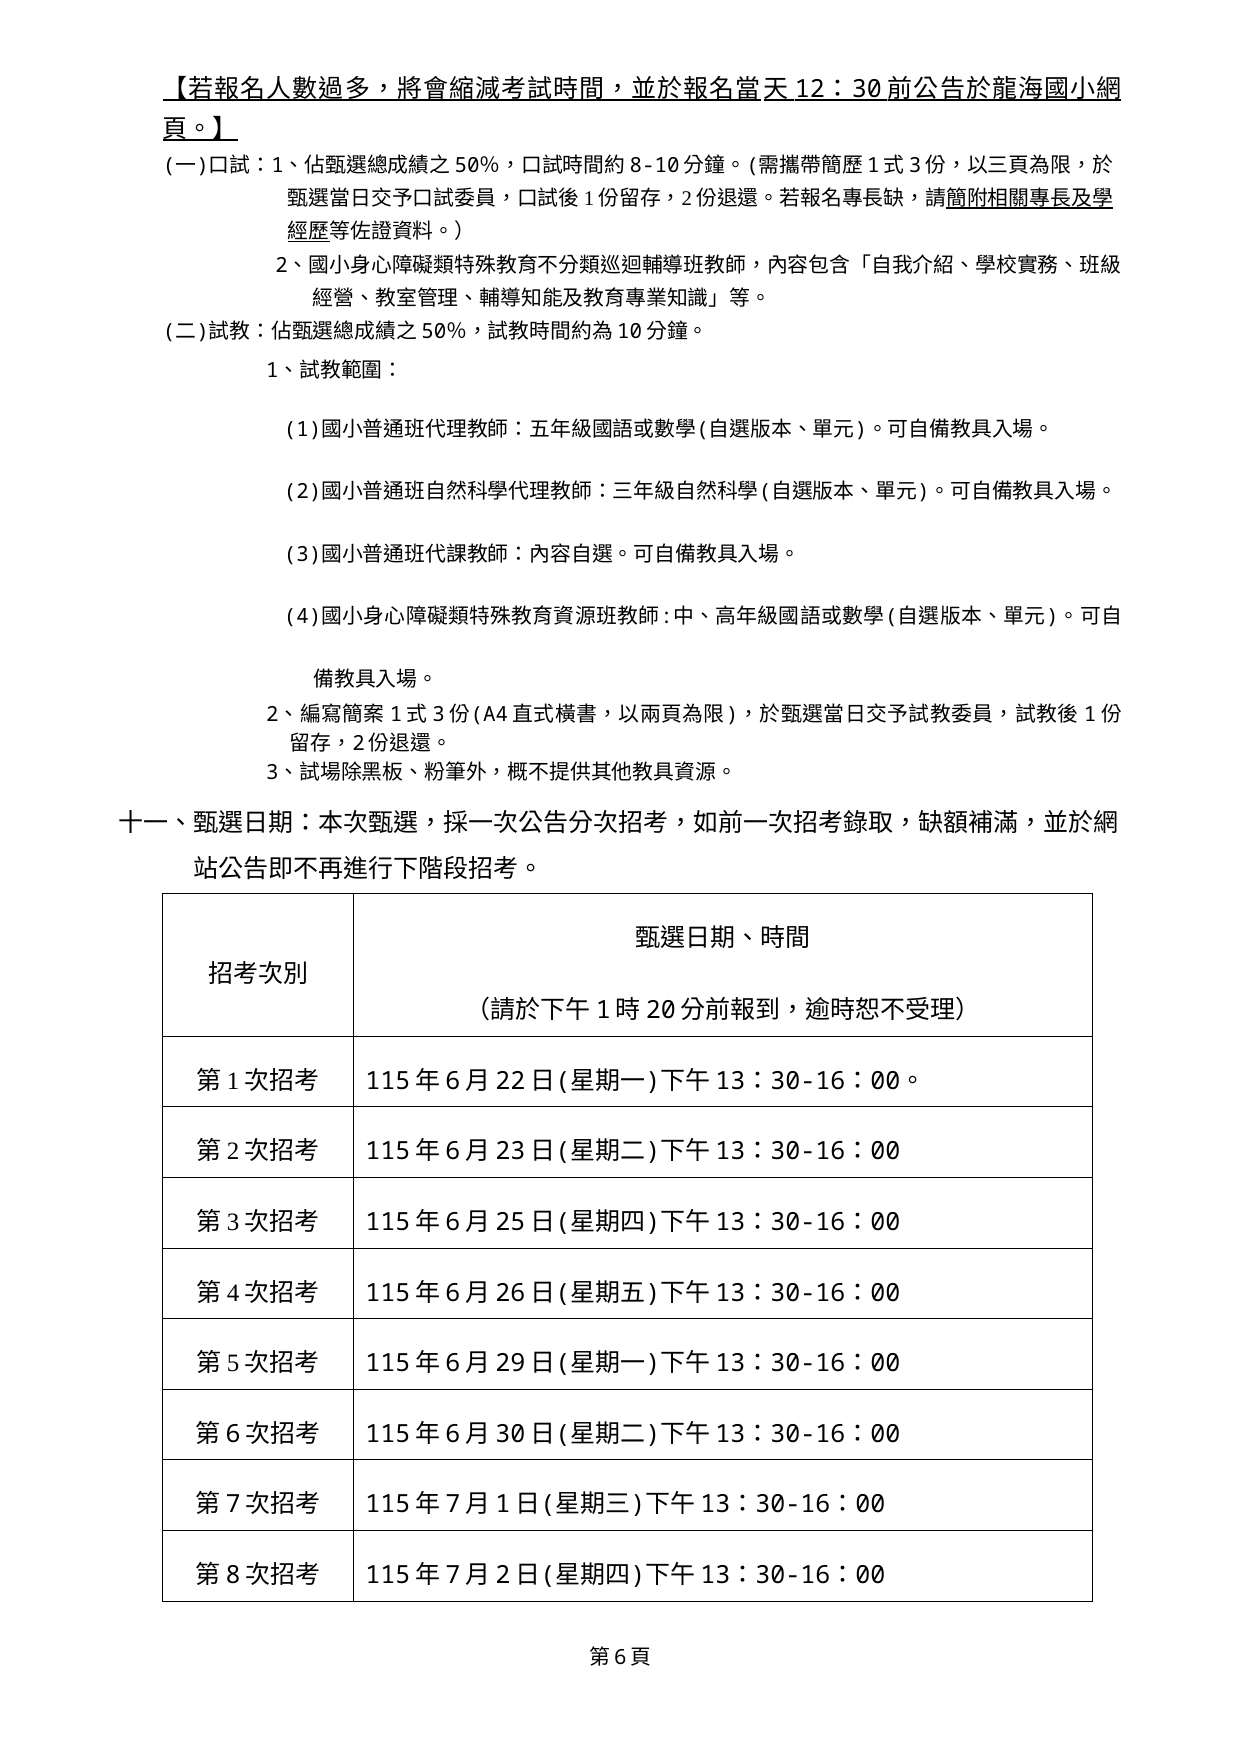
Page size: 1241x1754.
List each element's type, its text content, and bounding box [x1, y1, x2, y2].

table_cell 第3次招考 [163, 1178, 353, 1247]
text 【若報名人數過多，將會縮減考試時間，並於報名當天12：30前公告於龍海國小網頁。】 [162, 68, 1122, 144]
table_cell 115年7月2日(星期四)下午13：30-16：00 [354, 1531, 1092, 1601]
table_cell 第8次招考 [163, 1531, 353, 1601]
table_cell 115年6月25日(星期四)下午13：30-16：00 [354, 1178, 1092, 1247]
table_cell 第4次招考 [163, 1249, 353, 1318]
text (2)國小普通班自然科學代理教師：三年級自然科學(自選版本、單元)。可自備教具入場。 [283, 448, 1122, 510]
table_cell 115年6月29日(星期一)下午13：30-16：00 [354, 1319, 1092, 1389]
text 1、試教範圍： [266, 348, 1122, 385]
table_cell 第6次招考 [163, 1390, 353, 1459]
text (二)試教：佔甄選總成績之50％，試教時間約為10分鐘。 [163, 314, 1122, 345]
table_header 甄選日期、時間 （請於下午1時20分前報到，逾時恕不受理） [354, 894, 1092, 1036]
table_cell 第1次招考 [163, 1037, 353, 1106]
table_cell 第7次招考 [163, 1460, 353, 1530]
text 3、試場除黑板、粉筆外，概不提供其他教具資源。 [266, 756, 1122, 785]
table_cell 115年7月1日(星期三)下午13：30-16：00 [354, 1460, 1092, 1530]
table_cell 115年6月26日(星期五)下午13：30-16：00 [354, 1249, 1092, 1318]
table_cell 第5次招考 [163, 1319, 353, 1389]
text 經營、教室管理、輔導知能及教育專業知識」等。 [213, 281, 1122, 312]
table_cell 第2次招考 [163, 1107, 353, 1177]
table_cell 115年6月23日(星期二)下午13：30-16：00 [354, 1107, 1092, 1177]
table_header 招考次別 [163, 894, 353, 1036]
text (4)國小身心障礙類特殊教育資源班教師:中、高年級國語或數學(自選版本、單元)。可自 備教具入場。 [283, 573, 1122, 698]
table_cell 115年6月22日(星期一)下午13：30-16：00。 [354, 1037, 1092, 1106]
text 2、編寫簡案1式3份(A4直式橫書，以兩頁為限)，於甄選當日交予試教委員，試教後1份留存，2份退還。 [266, 698, 1122, 756]
text (一)口試：1、佔甄選總成績之50％，口試時間約8-10分鐘。(需攜帶簡歷1式3份，以三頁為限，於甄選當日交予口試委員，口試後1份留存，2份退還。若報名專長缺，請簡附相關專長及學經歷等佐證資料。） [163, 148, 1122, 245]
text (1)國小普通班代理教師：五年級國語或數學(自選版本、單元)。可自備教具入場。 [283, 385, 1122, 448]
text (3)國小普通班代課教師：內容自選。可自備教具入場。 [283, 510, 1122, 573]
text 2、國小身心障礙類特殊教育不分類巡迴輔導班教師，內容包含「自我介紹、學校實務、班級 [213, 248, 1122, 278]
table_cell 115年6月30日(星期二)下午13：30-16：00 [354, 1390, 1092, 1459]
text 十一、甄選日期：本次甄選，採一次公告分次招考，如前一次招考錄取，缺額補滿，並於網 站公告即不再進行下階段招考。 [118, 803, 1122, 884]
